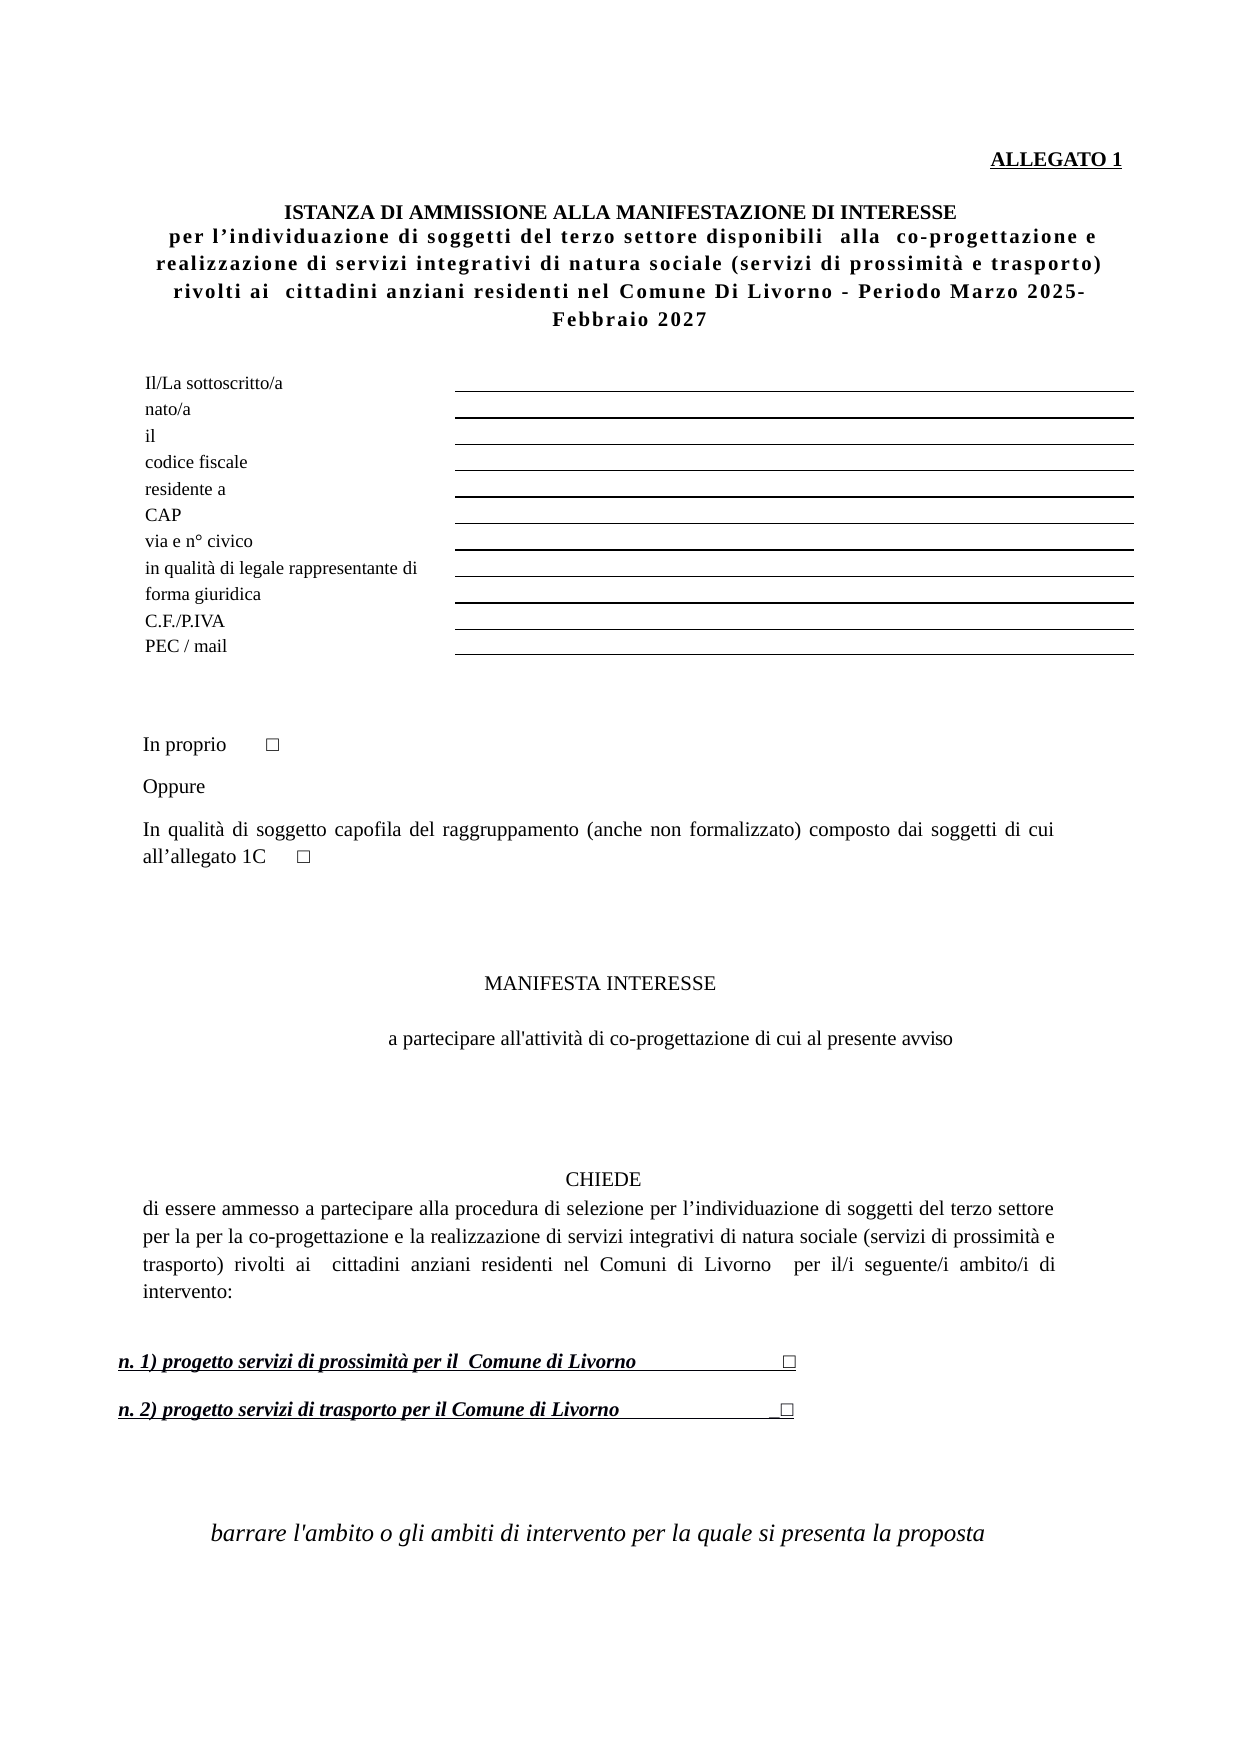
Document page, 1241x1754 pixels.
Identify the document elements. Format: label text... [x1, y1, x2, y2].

table_cell [455, 502, 1111, 523]
text In proprio □ [143, 732, 1122, 756]
table_cell [455, 608, 1111, 629]
table_cell [455, 555, 1111, 576]
table_cell [455, 551, 1111, 555]
table_cell [455, 471, 1111, 476]
table_cell [455, 423, 1111, 444]
table_cell [455, 419, 1111, 423]
text CHIEDE [170, 1163, 1031, 1192]
table_cell codice fiscale [140, 449, 455, 476]
table_cell forma giuridica [140, 581, 455, 608]
table_cell CAP [140, 502, 455, 528]
table_cell [455, 449, 1111, 470]
table_cell [455, 524, 1111, 528]
list ALLEGATO 1 [118, 147, 1122, 171]
table_cell C.F./P.IVA [140, 608, 455, 634]
table_header [455, 392, 1111, 396]
table_cell [455, 655, 1111, 703]
text MANIFESTA INTERESSE [170, 971, 1031, 995]
table_cell [455, 581, 1111, 602]
text a partecipare all'attività di co-progettazione di cui al presente avviso [143, 1026, 1056, 1050]
table_cell [455, 634, 1111, 654]
table_cell [455, 529, 1111, 549]
text di essere ammesso a partecipare alla procedura di selezione per l’individuazione di soggetti del terzo settore per la per la co-progettazione e la realizzazione di servizi integrativi di natura sociale (servizi di prossimità e trasporto) rivolti ai cittadini anziani residenti nel Comuni di Livorno per il/i seguente/i ambito/i di intervento: [143, 1196, 1056, 1303]
list n. 1) progetto servizi di prossimità per il Comune di Livorno □ [118, 1349, 1029, 1373]
text In qualità di soggetto capofila del raggruppamento (anche non formalizzato) composto dai soggetti di cui all’allegato 1C □ [143, 817, 1055, 868]
table_cell via e n° civico [140, 529, 455, 555]
table_header [455, 371, 1111, 391]
table_cell [455, 498, 1111, 502]
table_cell [455, 604, 1111, 608]
text per l’individuazione di soggetti del terzo settore disponibili alla co-progettazione e realizzazione di servizi integrativi di natura sociale (servizi di prossimità e trasporto) rivolti ai cittadini anziani residenti nel Comune di Livorno - periodo Marzo 2025- Febbraio 2027 [136, 224, 1122, 331]
table_cell [455, 577, 1111, 581]
table_cell PEC / mail [140, 634, 455, 703]
table_cell in qualità di legale rappresentante di [140, 555, 455, 581]
table_cell il [140, 423, 455, 449]
subtitle ISTANZA DI AMMISSIONE ALLA MANIFESTAZIONE DI INTERESSE [157, 200, 1084, 224]
table_cell nato/a [140, 396, 455, 423]
table_cell residente a [140, 476, 455, 502]
table_cell [455, 396, 1111, 417]
table_header Il/La sottoscritto/a [140, 371, 455, 396]
text barrare l'ambito o gli ambiti di intervento per la quale si presenta la proposta [168, 1518, 1029, 1546]
list n. 2) progetto servizi di trasporto per il Comune di Livorno _□ [118, 1397, 1105, 1421]
table_cell [455, 630, 1111, 634]
table_cell [455, 476, 1111, 496]
table_cell [455, 445, 1111, 449]
text Oppure [143, 774, 1055, 798]
